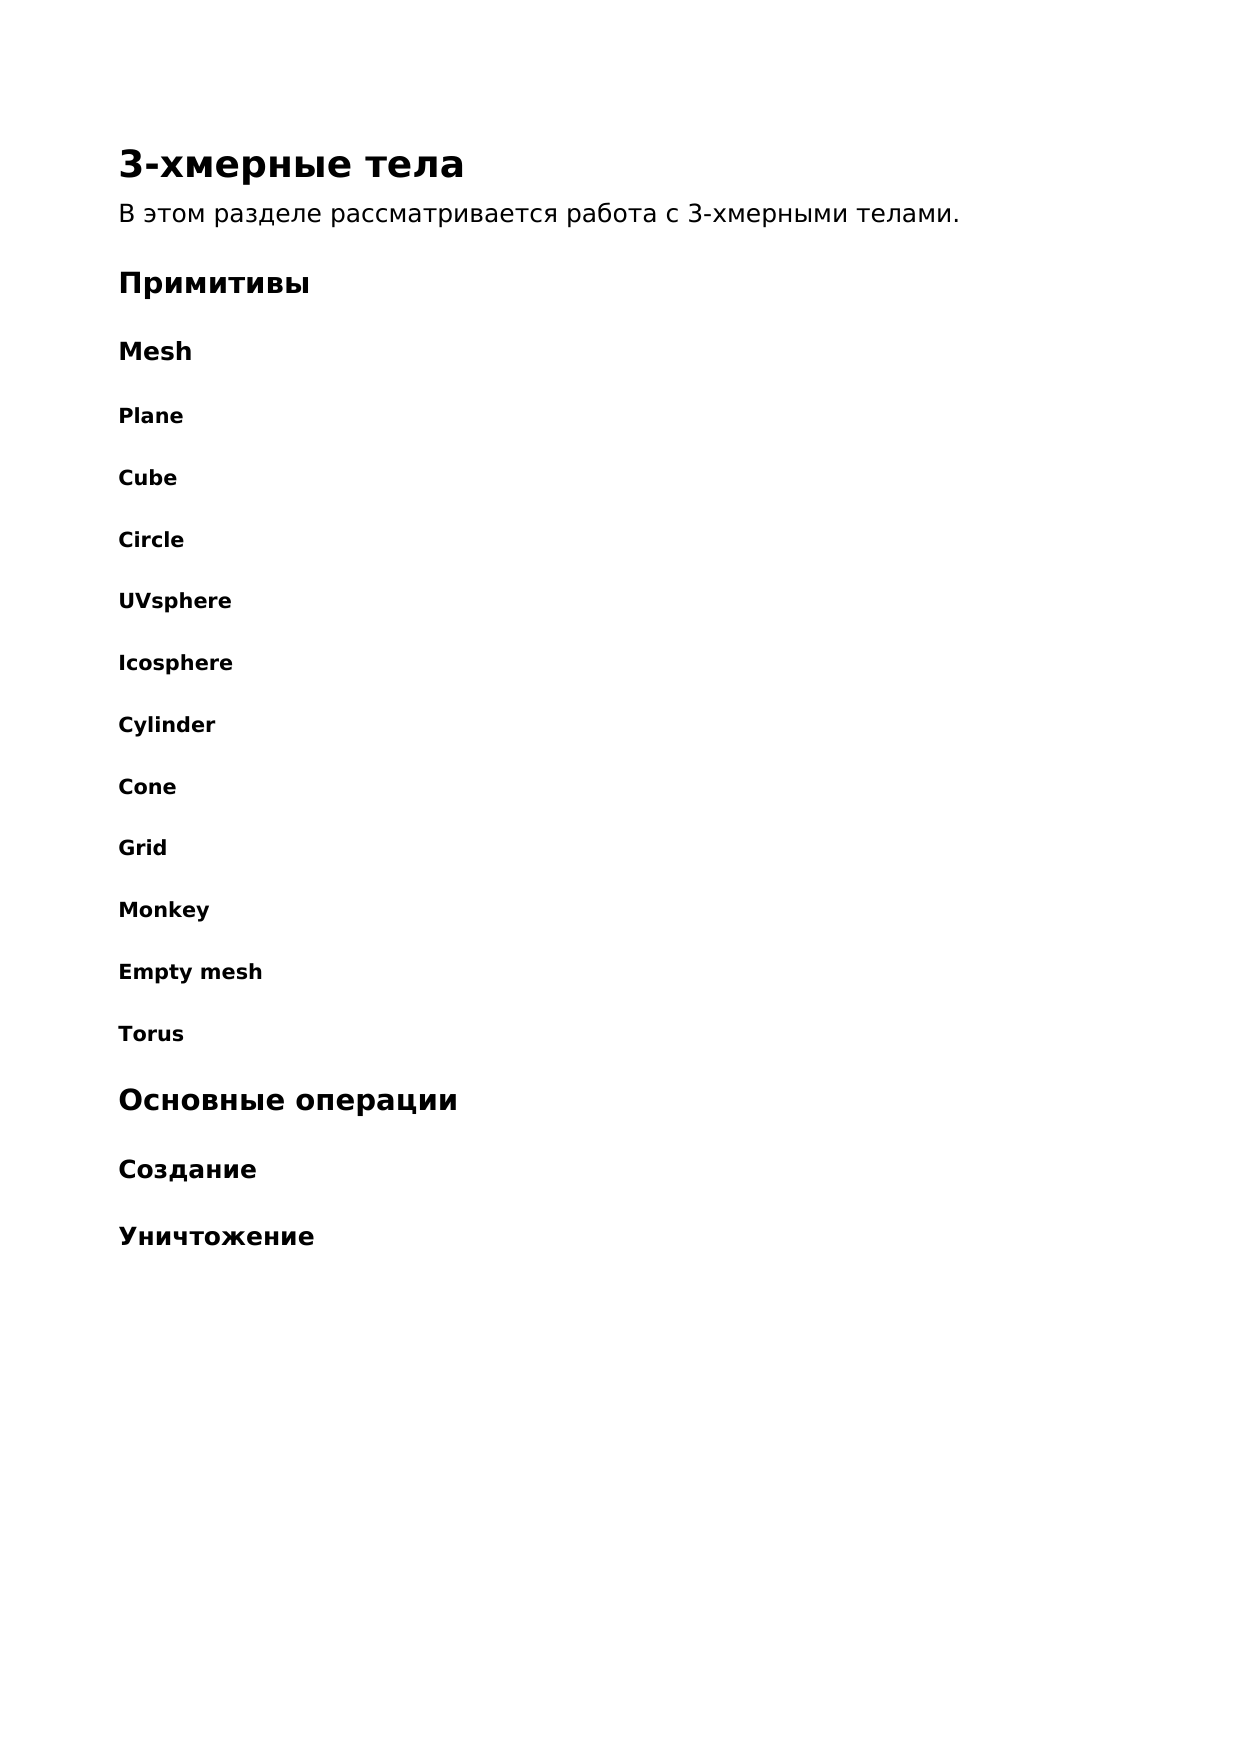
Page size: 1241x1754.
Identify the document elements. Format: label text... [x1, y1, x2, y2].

subtitle Mesh [118, 337, 1122, 367]
text В этом разделе рассматривается работа с 3-хмерными телами. [118, 199, 1122, 228]
subtitle Plane [118, 404, 1122, 428]
subtitle Cylinder [118, 713, 1122, 737]
subtitle Cone [118, 775, 1122, 799]
subtitle Icosphere [118, 651, 1122, 675]
subtitle Monkey [118, 898, 1122, 922]
subtitle Основные операции [118, 1083, 1122, 1117]
subtitle Circle [118, 528, 1122, 552]
subtitle Примитивы [118, 266, 1122, 300]
subtitle Cube [118, 466, 1122, 490]
subtitle UVsphere [118, 589, 1122, 614]
subtitle Создание [118, 1155, 1122, 1184]
subtitle Уничтожение [118, 1222, 1122, 1251]
subtitle Torus [118, 1022, 1122, 1046]
subtitle Grid [118, 836, 1122, 861]
subtitle Empty mesh [118, 960, 1122, 984]
subtitle 3-хмерные тела [118, 143, 1122, 187]
